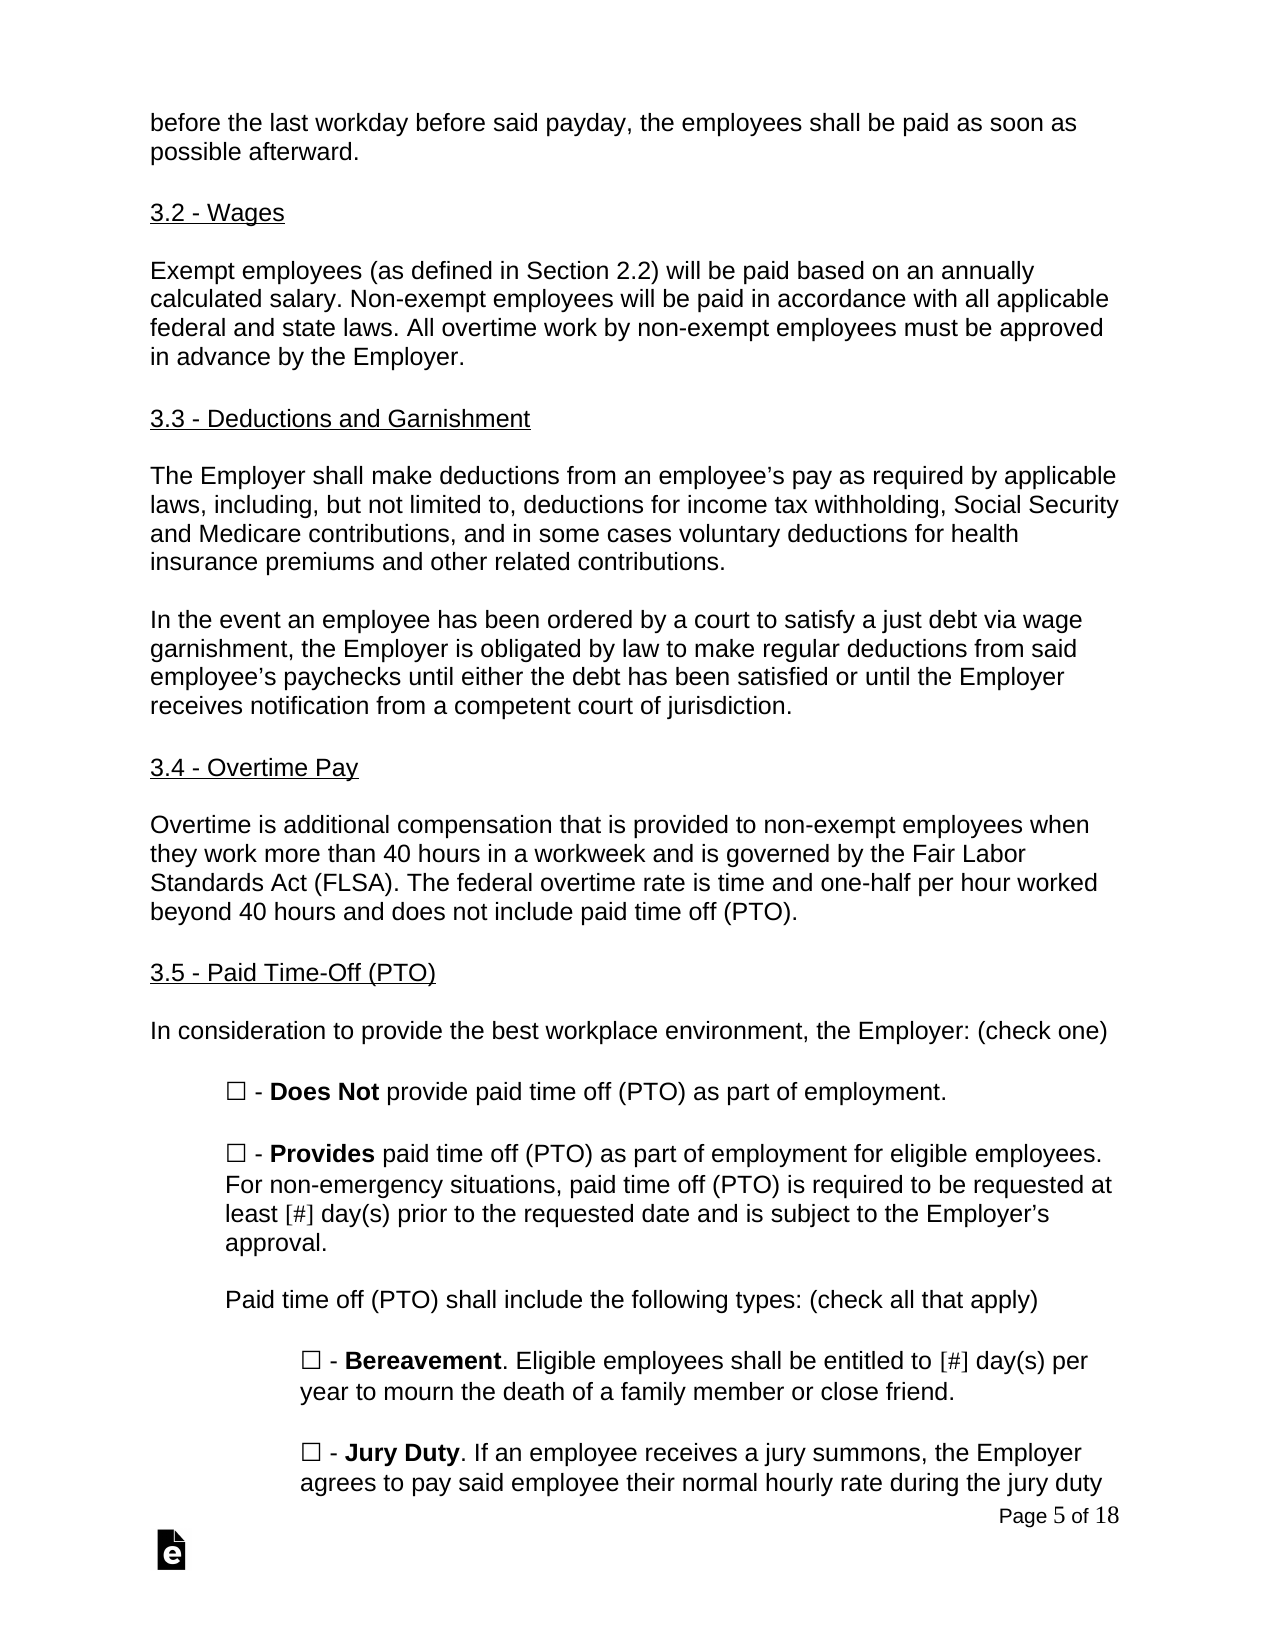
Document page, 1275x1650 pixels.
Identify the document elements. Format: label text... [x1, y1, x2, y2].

text Exempt employees (as defined in Section 2.2) will be paid based on an annually calculated salary. Non-exempt employees will be paid in accordance with all applicable federal and state laws. All overtime work by non-exempt employees must be approved in advance by the Employer. [150, 256, 1125, 371]
subtitle 3.5 - Paid Time-Off (PTO) [150, 958, 1125, 987]
text The Employer shall make deductions from an employee’s pay as required by applicable laws, including, but not limited to, deductions for income tax withholding, Social Security and Medicare contributions, and in some cases voluntary deductions for health insurance premiums and other related contributions. [150, 461, 1125, 576]
subtitle 3.3 - Deductions and Garnishment [150, 404, 1125, 432]
text ☐ - Bereavement. Eligible employees shall be entitled to [#] day(s) per year to mourn the death of a family member or close friend. [300, 1343, 1125, 1406]
text ☐ - Provides paid time off (PTO) as part of employment for eligible employees. For non-emergency situations, paid time off (PTO) is required to be requested at least [#] day(s) prior to the requested date and is subject to the Employer’s approval. [225, 1136, 1125, 1256]
subtitle 3.4 - Overtime Pay [150, 753, 1125, 782]
text In consideration to provide the best workplace environment, the Employer: (check one) [150, 1016, 1125, 1044]
text Overtime is additional compensation that is provided to non-exempt employees when they work more than 40 hours in a workweek and is governed by the Fair Labor Standards Act (FLSA). The federal overtime rate is time and one-half per hour worked beyond 40 hours and does not include paid time off (PTO). [150, 810, 1125, 925]
text ☐ - Does Not provide paid time off (PTO) as part of employment. [225, 1073, 1125, 1107]
text before the last workday before said payday, the employees shall be paid as soon as possible afterward. [150, 108, 1125, 165]
text In the event an employee has been ordered by a court to satisfy a just debt via wage garnishment, the Employer is obligated by law to make regular deductions from said employee’s paychecks until either the debt has been satisfied or until the Employer receives notification from a competent court of jurisdiction. [150, 605, 1125, 720]
text Paid time off (PTO) shall include the following types: (check all that apply) [225, 1285, 1125, 1314]
text ☐ - Jury Duty. If an employee receives a jury summons, the Employer agrees to pay said employee their normal hourly rate during the jury duty [300, 1434, 1125, 1497]
subtitle 3.2 - Wages [150, 198, 1125, 227]
picture [150, 1528, 192, 1571]
